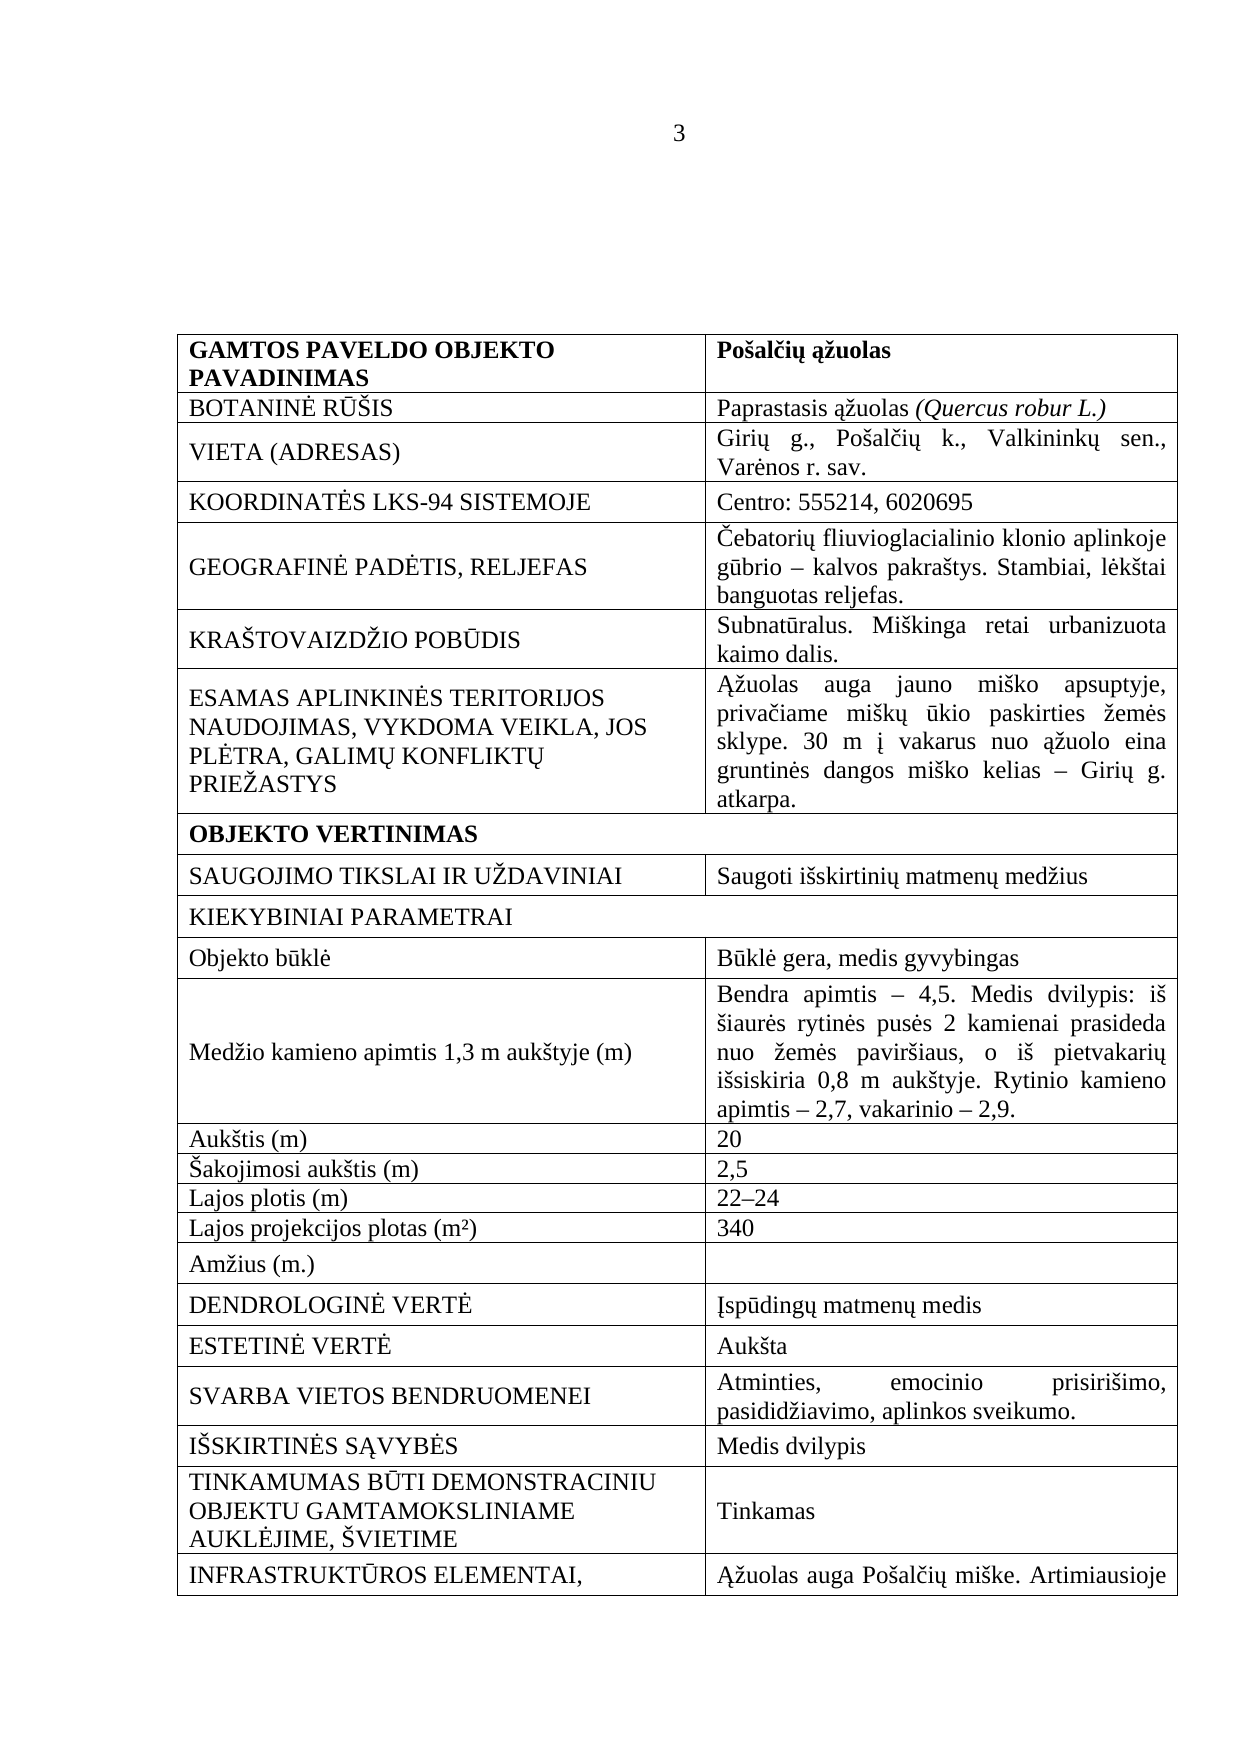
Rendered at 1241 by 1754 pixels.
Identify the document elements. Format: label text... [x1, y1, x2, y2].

table_cell Aukšta [706, 1326, 1177, 1366]
table_cell Atminties, emocinio prisirišimo, pasididžiavimo, aplinkos sveikumo. [706, 1367, 1177, 1424]
table_cell SAUGOJIMO TIKSLAI IR UŽDAVINIAI [178, 855, 705, 895]
table_cell KRAŠTOVAIZDŽIO POBŪDIS [178, 610, 705, 668]
table_cell Šakojimosi aukštis (m) [178, 1154, 705, 1182]
table_cell Lajos plotis (m) [178, 1184, 705, 1212]
table_cell IŠSKIRTINĖS SĄVYBĖS [178, 1426, 705, 1466]
table_cell GEOGRAFINĖ PADĖTIS, RELJEFAS [178, 523, 705, 609]
table_cell Subnatūralus. Miškinga retai urbanizuota kaimo dalis. [706, 610, 1177, 668]
table_cell Įspūdingų matmenų medis [706, 1284, 1177, 1325]
table_cell OBJEKTO VERTINIMAS [178, 814, 1177, 854]
table_cell KOORDINATĖS LKS-94 SISTEMOJE [178, 482, 705, 522]
table_cell Medžio kamieno apimtis 1,3 m aukštyje (m) [178, 979, 705, 1123]
table_cell Būklė gera, medis gyvybingas [706, 938, 1177, 978]
table_cell Objekto būklė [178, 938, 705, 978]
table_cell TINKAMUMAS BŪTI DEMONSTRACINIU OBJEKTU GAMTAMOKSLINIAME AUKLĖJIME, ŠVIETIME [178, 1467, 705, 1553]
table_cell 22–24 [706, 1184, 1177, 1212]
table_cell 340 [706, 1213, 1177, 1242]
table_header GAMTOS PAVELDO OBJEKTO PAVADINIMAS [178, 335, 705, 392]
table_cell 2,5 [706, 1154, 1177, 1182]
table_cell Aukštis (m) [178, 1124, 705, 1153]
table_cell ESTETINĖ VERTĖ [178, 1326, 705, 1366]
table_cell KIEKYBINIAI PARAMETRAI [178, 896, 1177, 937]
table_cell Paprastasis ąžuolas (Quercus robur L.) [706, 393, 1177, 422]
table_cell Amžius (m.) [178, 1243, 705, 1283]
table_cell Bendra apimtis – 4,5. Medis dvilypis: iš šiaurės rytinės pusės 2 kamienai prasideda nuo žemės paviršiaus, o iš pietvakarių išsiskiria 0,8 m aukštyje. Rytinio kamieno apimtis – 2,7, vakarinio – 2,9. [706, 979, 1177, 1123]
table_cell Tinkamas [706, 1467, 1177, 1553]
table_cell DENDROLOGINĖ VERTĖ [178, 1284, 705, 1325]
table_cell Saugoti išskirtinių matmenų medžius [706, 855, 1177, 895]
table_header Pošalčių ąžuolas [706, 335, 1177, 392]
table_cell 20 [706, 1124, 1177, 1153]
table_cell Girių g., Pošalčių k., Valkininkų sen., Varėnos r. sav. [706, 423, 1177, 481]
table_cell Ąžuolas auga Pošalčių miške. Artimiausioje [706, 1554, 1177, 1594]
table_cell SVARBA VIETOS BENDRUOMENEI [178, 1367, 705, 1424]
table_cell Medis dvilypis [706, 1426, 1177, 1466]
table_cell Centro: 555214, 6020695 [706, 482, 1177, 522]
table_cell INFRASTRUKTŪROS ELEMENTAI, [178, 1554, 705, 1594]
table_cell VIETA (ADRESAS) [178, 423, 705, 481]
table_cell [706, 1243, 1177, 1283]
table_cell BOTANINĖ RŪŠIS [178, 393, 705, 422]
table_cell Lajos projekcijos plotas (m²) [178, 1213, 705, 1242]
table_cell Čebatorių fliuvioglacialinio klonio aplinkoje gūbrio – kalvos pakraštys. Stambiai, lėkštai banguotas reljefas. [706, 523, 1177, 609]
table_cell ESAMAS APLINKINĖS TERITORIJOS NAUDOJIMAS, VYKDOMA VEIKLA, JOS PLĖTRA, GALIMŲ KONFLIKTŲ PRIEŽASTYS [178, 669, 705, 813]
